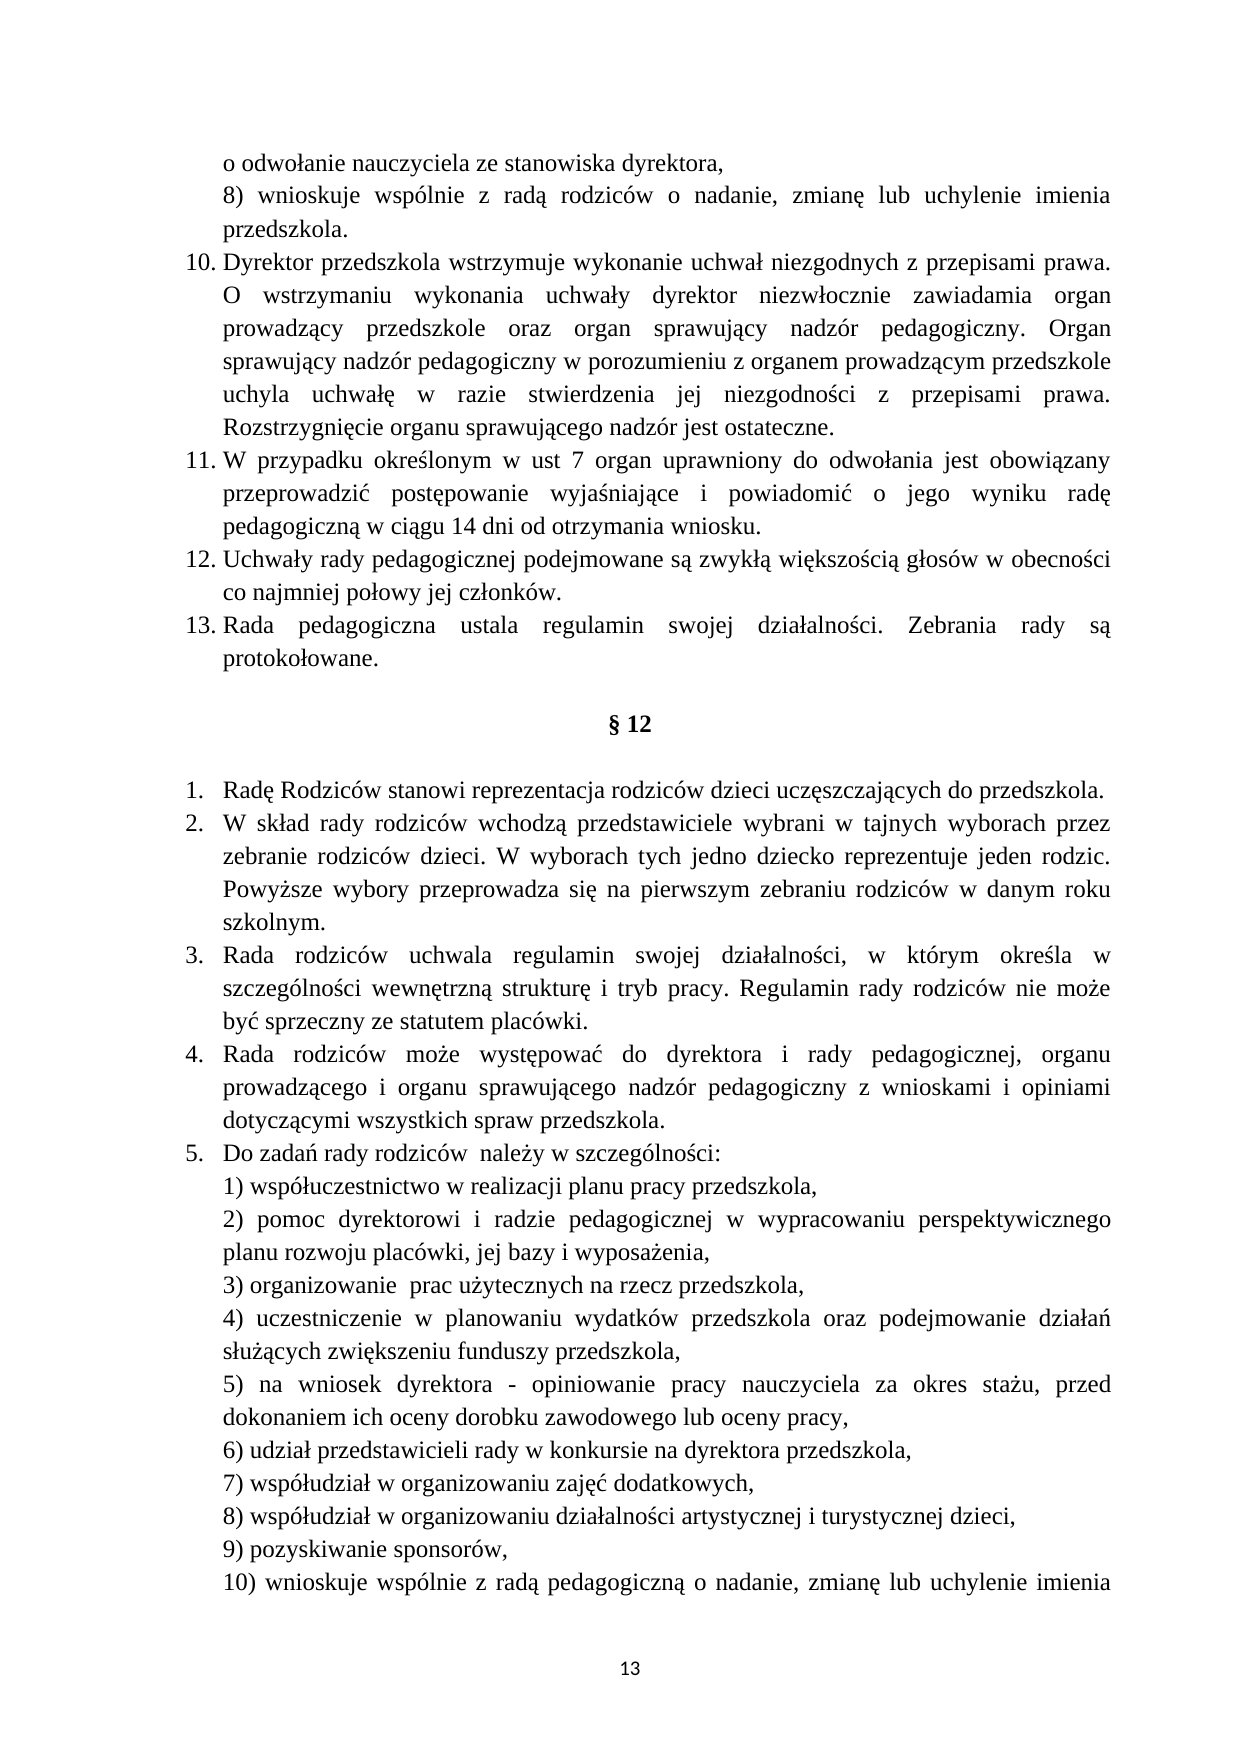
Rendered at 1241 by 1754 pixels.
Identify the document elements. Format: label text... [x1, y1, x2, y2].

list o odwołanie nauczyciela ze stanowiska dyrektora, [185, 148, 1112, 176]
list 2) pomoc dyrektorowi i radzie pedagogicznej w wypracowaniu perspektywicznego planu rozwoju placówki, jej bazy i wyposażenia, [185, 1204, 1112, 1266]
list 5) na wniosek dyrektora - opiniowanie pracy nauczyciela za okres stażu, przed dokonaniem ich oceny dorobku zawodowego lub oceny pracy, [185, 1369, 1112, 1431]
list 10) wnioskuje wspólnie z radą pedagogiczną o nadanie, zmianę lub uchylenie imienia [185, 1567, 1112, 1596]
list Radę Rodziców stanowi reprezentacja rodziców dzieci uczęszczających do przedszkola. [185, 775, 1112, 804]
list Rada pedagogiczna ustala regulamin swojej działalności. Zebrania rady są protokołowane. [185, 610, 1112, 672]
list Rada rodziców uchwala regulamin swojej działalności, w którym określa w szczególności wewnętrzną strukturę i tryb pracy. Regulamin rady rodziców nie może być sprzeczny ze statutem placówki. [185, 940, 1112, 1035]
list Dyrektor przedszkola wstrzymuje wykonanie uchwał niezgodnych z przepisami prawa. O wstrzymaniu wykonania uchwały dyrektor niezwłocznie zawiadamia organ prowadzący przedszkole oraz organ sprawujący nadzór pedagogiczny. Organ sprawujący nadzór pedagogiczny w porozumieniu z organem prowadzącym przedszkole uchyla uchwałę w razie stwierdzenia jej niezgodności z przepisami prawa. Rozstrzygnięcie organu sprawującego nadzór jest ostateczne. [185, 247, 1112, 441]
list 8) współudział w organizowaniu działalności artystycznej i turystycznej dzieci, [185, 1501, 1112, 1530]
list 9) pozyskiwanie sponsorów, [185, 1534, 1112, 1563]
list 6) udział przedstawicieli rady w konkursie na dyrektora przedszkola, [185, 1435, 1112, 1464]
list W skład rady rodziców wchodzą przedstawiciele wybrani w tajnych wyborach przez zebranie rodziców dzieci. W wyborach tych jedno dziecko reprezentuje jeden rodzic. Powyższe wybory przeprowadza się na pierwszym zebraniu rodziców w danym roku szkolnym. [185, 808, 1112, 936]
list 4) uczestniczenie w planowaniu wydatków przedszkola oraz podejmowanie działań służących zwiększeniu funduszy przedszkola, [185, 1303, 1112, 1365]
list W przypadku określonym w ust 7 organ uprawniony do odwołania jest obowiązany przeprowadzić postępowanie wyjaśniające i powiadomić o jego wyniku radę pedagogiczną w ciągu 14 dni od otrzymania wniosku. [185, 445, 1112, 539]
list Uchwały rady pedagogicznej podejmowane są zwykłą większością głosów w obecności co najmniej połowy jej członków. [185, 544, 1112, 606]
list 1) współuczestnictwo w realizacji planu pracy przedszkola, [185, 1171, 1112, 1200]
list 3) organizowanie prac użytecznych na rzecz przedszkola, [185, 1270, 1112, 1299]
list Rada rodziców może występować do dyrektora i rady pedagogicznej, organu prowadzącego i organu sprawującego nadzór pedagogiczny z wnioskami i opiniami dotyczącymi wszystkich spraw przedszkola. [185, 1039, 1112, 1134]
list 7) współudział w organizowaniu zajęć dodatkowych, [185, 1468, 1112, 1497]
list Do zadań rady rodziców należy w szczególności: [185, 1138, 1112, 1167]
list 8) wnioskuje wspólnie z radą rodziców o nadanie, zmianę lub uchylenie imienia przedszkola. [185, 181, 1112, 242]
text § 12 [148, 709, 1112, 738]
